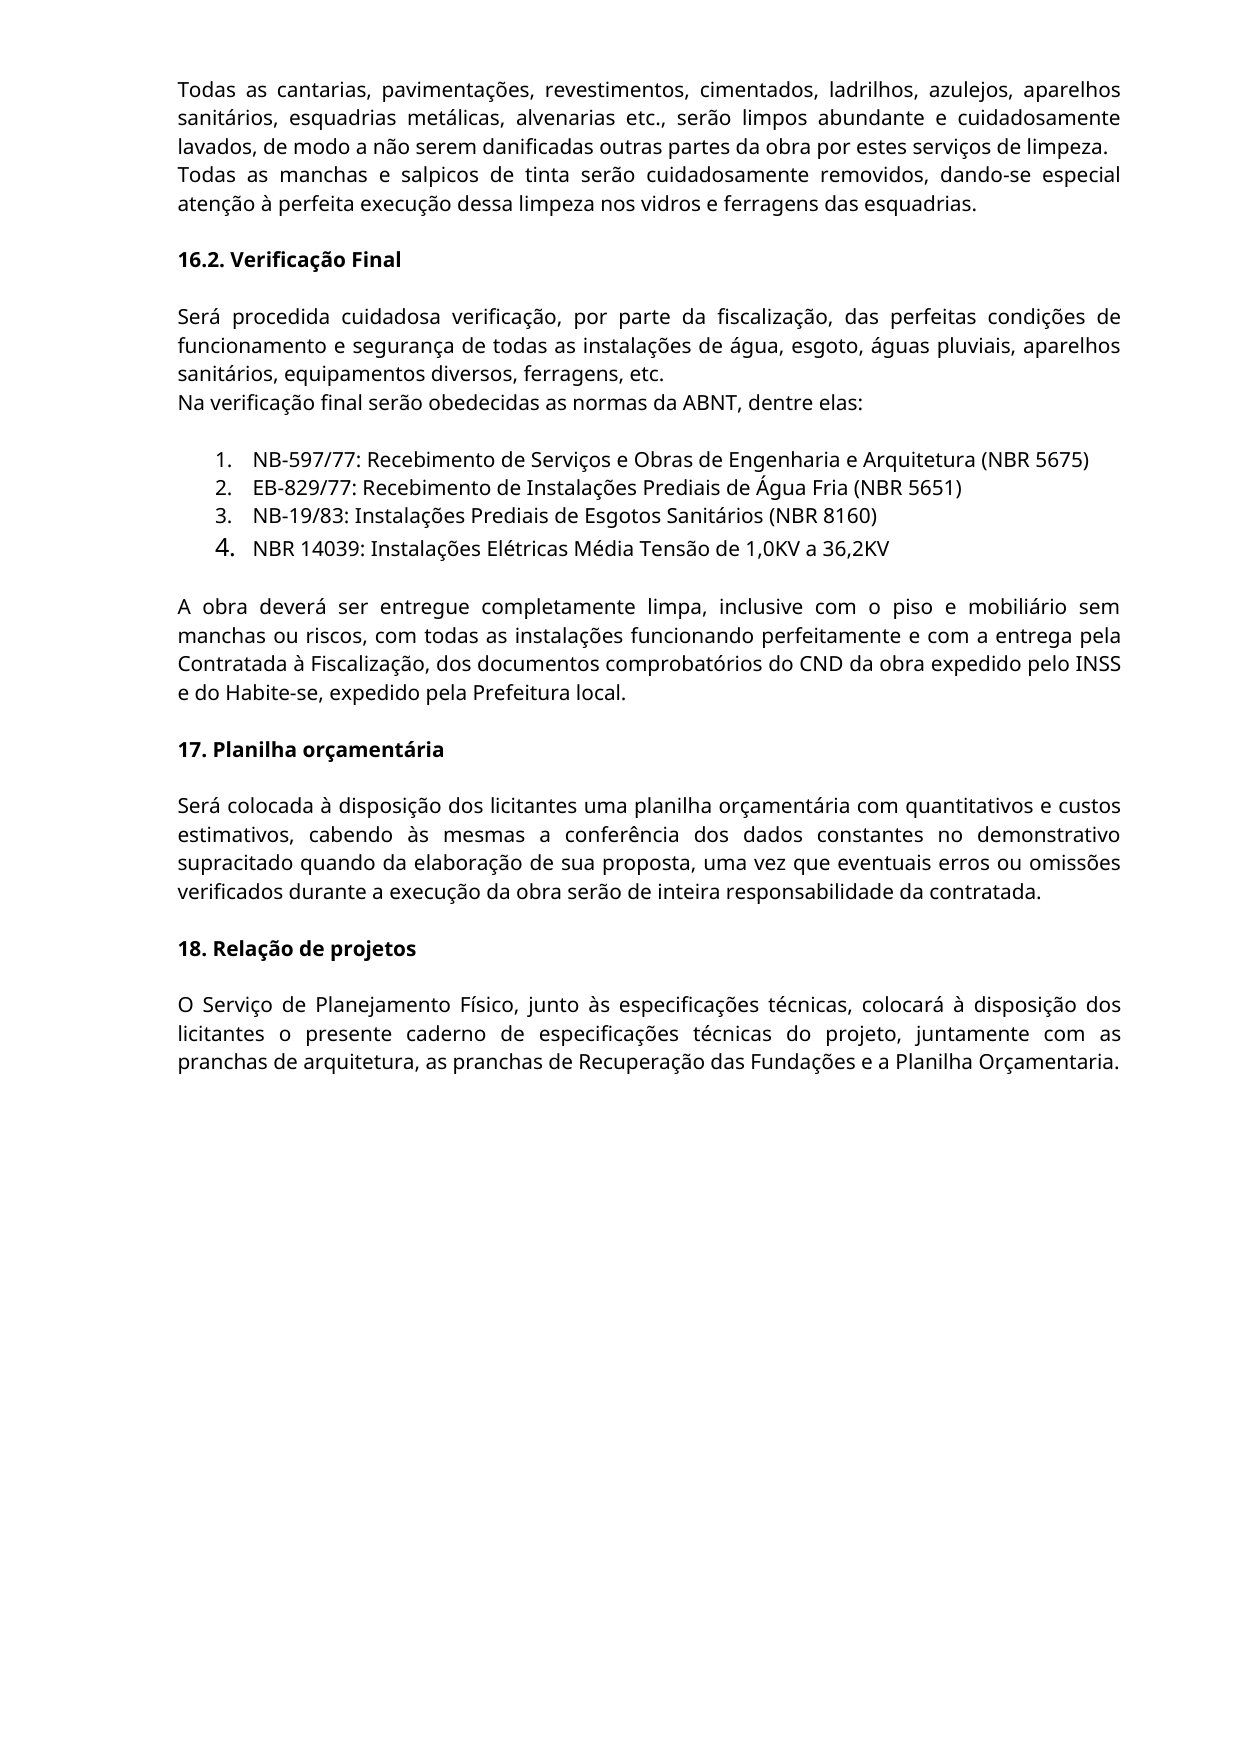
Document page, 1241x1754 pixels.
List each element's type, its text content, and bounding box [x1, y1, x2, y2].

subtitle 16.2. Verificação Final [177, 246, 1122, 274]
text O Serviço de Planejamento Físico, junto às especificações técnicas, colocará à disposição dos licitantes o presente caderno de especificações técnicas do projeto, juntamente com as pranchas de arquitetura, as pranchas de Recuperação das Fundações e a Planilha Orçamentaria. [177, 991, 1122, 1076]
list EB-829/77: Recebimento de Instalações Prediais de Água Fria (NBR 5651) [215, 473, 1122, 502]
list NB-597/77: Recebimento de Serviços e Obras de Engenharia e Arquitetura (NBR 5675) [215, 445, 1122, 473]
text Todas as manchas e salpicos de tinta serão cuidadosamente removidos, dando-se especial atenção à perfeita execução dessa limpeza nos vidros e ferragens das esquadrias. [177, 160, 1122, 217]
text Será colocada à disposição dos licitantes uma planilha orçamentária com quantitativos e custos estimativos, cabendo às mesmas a conferência dos dados constantes no demonstrativo supracitado quando da elaboração de sua proposta, uma vez que eventuais erros ou omissões verificados durante a execução da obra serão de inteira responsabilidade da contratada. [177, 792, 1122, 905]
list NBR 14039: Instalações Elétricas Média Tensão de 1,0KV a 36,2KV [215, 530, 1122, 564]
list NB-19/83: Instalações Prediais de Esgotos Sanitários (NBR 8160) [215, 502, 1122, 530]
text Na verificação final serão obedecidas as normas da ABNT, dentre elas: [177, 388, 1122, 416]
subtitle 18. Relação de projetos [177, 934, 1122, 962]
subtitle 17. Planilha orçamentária [177, 735, 1122, 763]
text Todas as cantarias, pavimentações, revestimentos, cimentados, ladrilhos, azulejos, aparelhos sanitários, esquadrias metálicas, alvenarias etc., serão limpos abundante e cuidadosamente lavados, de modo a não serem danificadas outras partes da obra por estes serviços de limpeza. [177, 75, 1122, 160]
text A obra deverá ser entregue completamente limpa, inclusive com o piso e mobiliário sem manchas ou riscos, com todas as instalações funcionando perfeitamente e com a entrega pela Contratada à Fiscalização, dos documentos comprobatórios do CND da obra expedido pelo INSS e do Habite-se, expedido pela Prefeitura local. [177, 592, 1122, 706]
text Será procedida cuidadosa verificação, por parte da fiscalização, das perfeitas condições de funcionamento e segurança de todas as instalações de água, esgoto, águas pluviais, aparelhos sanitários, equipamentos diversos, ferragens, etc. [177, 302, 1122, 388]
